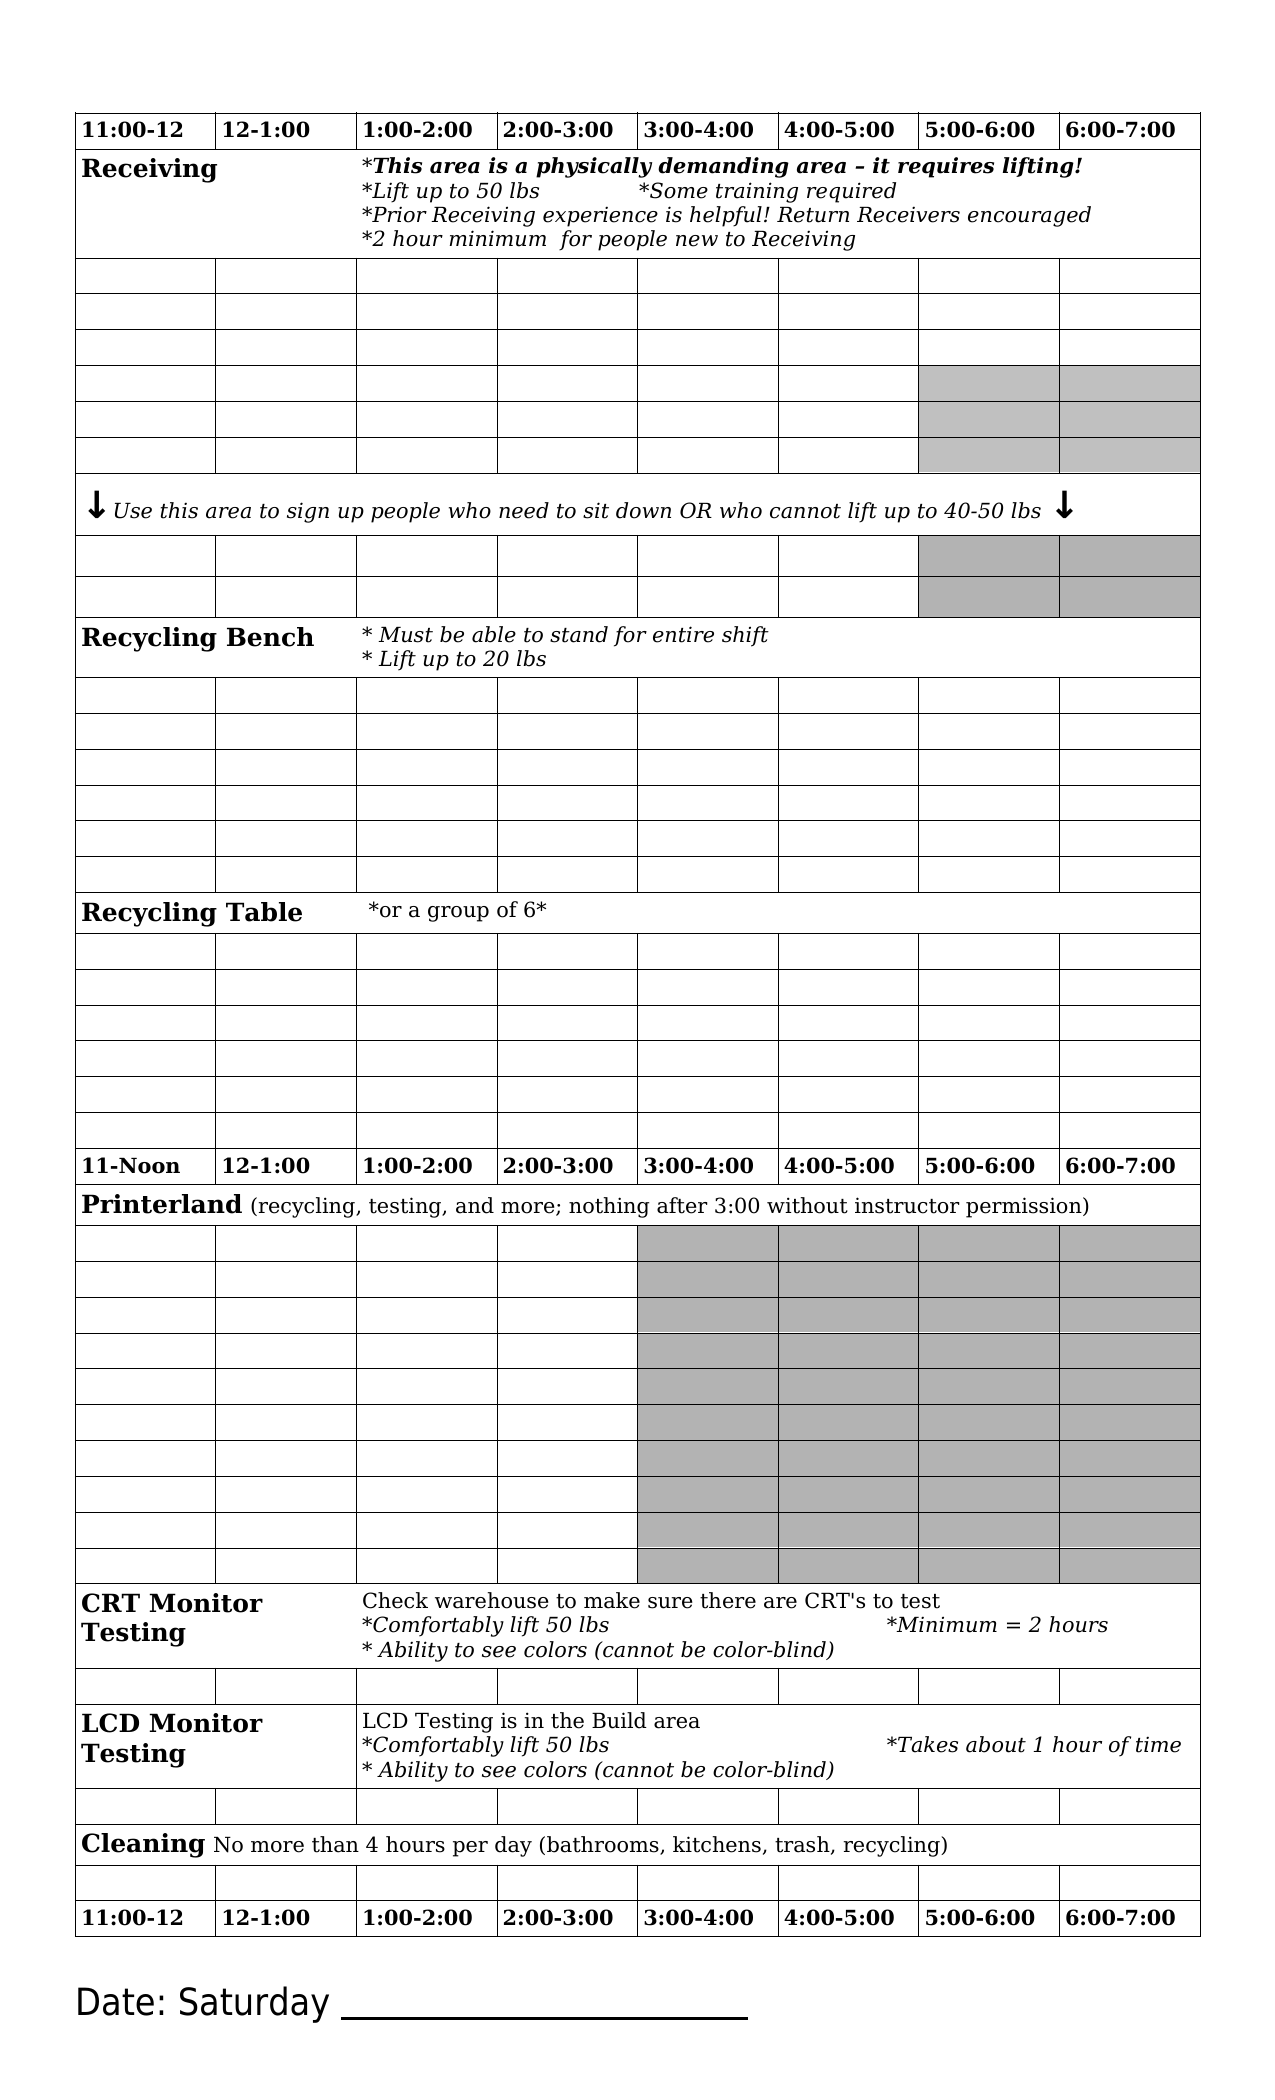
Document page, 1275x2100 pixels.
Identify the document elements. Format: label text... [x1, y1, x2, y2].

table_cell [779, 857, 918, 892]
table_cell [76, 1441, 215, 1476]
table_cell ↓Use this area to sign up people who need to sit down OR who cannot lift up to 40-50 lbs ↓ [76, 474, 1200, 535]
table_cell [76, 366, 215, 401]
table_cell LCD Testing is in the Build area *Comfortably lift 50 lbs *Takes about 1 hour of time * Ability to see colors (cannot be color-blind) [357, 1705, 1200, 1788]
table_cell [216, 1866, 356, 1900]
table_cell [498, 1298, 637, 1332]
table_cell 4:00-5:00 [779, 1901, 918, 1936]
table_cell [919, 1513, 1059, 1547]
table_cell [919, 1669, 1059, 1703]
table_header 3:00-4:00 [638, 114, 778, 148]
table_cell [1060, 1477, 1200, 1512]
table_cell [1060, 1549, 1200, 1583]
table_cell [76, 934, 215, 969]
table_cell [638, 970, 778, 1004]
table_cell [638, 678, 778, 713]
table_cell [216, 1334, 356, 1368]
table_cell [76, 294, 215, 329]
table_cell [638, 1513, 778, 1547]
table_cell [498, 1477, 637, 1512]
table_cell [498, 934, 637, 969]
table_cell [498, 857, 637, 892]
table_cell [76, 1789, 215, 1824]
table_cell [498, 330, 637, 365]
table_cell [76, 1477, 215, 1512]
table_cell [919, 1262, 1059, 1297]
table_cell [638, 1113, 778, 1148]
table_cell [919, 750, 1059, 784]
table_cell [1060, 1441, 1200, 1476]
table_cell [1060, 750, 1200, 784]
table_cell [498, 1405, 637, 1440]
table_cell [919, 934, 1059, 969]
table_cell [498, 294, 637, 329]
table_cell [1060, 330, 1200, 365]
table_cell [76, 1334, 215, 1368]
table_cell [76, 678, 215, 713]
table_cell [216, 402, 356, 437]
table_cell [779, 786, 918, 820]
table_cell [919, 678, 1059, 713]
table_cell [498, 1262, 637, 1297]
table_cell [357, 536, 497, 576]
table_cell [779, 1669, 918, 1703]
table_cell [919, 1077, 1059, 1112]
table_cell [638, 536, 778, 576]
table_cell [919, 402, 1059, 437]
table_cell [216, 786, 356, 820]
table_cell [357, 1441, 497, 1476]
table_cell [76, 1262, 215, 1297]
table_cell [357, 259, 497, 293]
table_cell [919, 1549, 1059, 1583]
table_cell [216, 1513, 356, 1547]
table_cell [919, 1789, 1059, 1824]
table_cell [357, 1006, 497, 1040]
table_cell [357, 1405, 497, 1440]
table_cell [1060, 294, 1200, 329]
table_cell [1060, 1789, 1200, 1824]
table_cell [216, 1113, 356, 1148]
table_cell [216, 1789, 356, 1824]
table_cell [779, 1441, 918, 1476]
table_cell [498, 536, 637, 576]
table_cell [919, 1226, 1059, 1261]
table_cell Cleaning No more than 4 hours per day (bathrooms, kitchens, trash, recycling) [76, 1825, 1200, 1864]
table_cell [357, 1077, 497, 1112]
table_cell [919, 536, 1059, 576]
table_cell [919, 786, 1059, 820]
table_cell [76, 1369, 215, 1404]
table_cell 1:00-2:00 [357, 1901, 497, 1936]
table_cell [498, 786, 637, 820]
table_cell [779, 1477, 918, 1512]
table_cell [498, 1006, 637, 1040]
table_cell [919, 577, 1059, 617]
table_cell [498, 438, 637, 472]
table_cell [1060, 934, 1200, 969]
table_cell [779, 1513, 918, 1547]
table_cell [919, 1334, 1059, 1368]
table_cell [1060, 678, 1200, 713]
table_cell [498, 678, 637, 713]
table_cell [638, 402, 778, 437]
table_cell [779, 1226, 918, 1261]
table_cell [357, 1866, 497, 1900]
table_cell [919, 821, 1059, 856]
table_cell 3:00-4:00 [638, 1901, 778, 1936]
table_cell [357, 577, 497, 617]
table_cell [919, 970, 1059, 1004]
table_cell [779, 438, 918, 472]
table_cell [216, 970, 356, 1004]
table_cell [1060, 1006, 1200, 1040]
table_cell [76, 1866, 215, 1900]
table_cell [638, 1405, 778, 1440]
table_cell [498, 1113, 637, 1148]
table_cell [1060, 259, 1200, 293]
table_cell [779, 1789, 918, 1824]
table_cell 2:00-3:00 [498, 1149, 637, 1184]
table_cell [638, 857, 778, 892]
table_cell 5:00-6:00 [919, 1149, 1059, 1184]
table_cell [357, 366, 497, 401]
table_cell [919, 1369, 1059, 1404]
table_cell [638, 259, 778, 293]
table_cell [216, 1262, 356, 1297]
table_cell [357, 678, 497, 713]
table_cell [76, 577, 215, 617]
table_cell [779, 366, 918, 401]
table_cell [216, 1441, 356, 1476]
table_cell [76, 821, 215, 856]
table_cell [357, 1477, 497, 1512]
table_cell [638, 1866, 778, 1900]
table_cell [357, 934, 497, 969]
table_cell Recycling Bench [76, 618, 356, 677]
table_cell [1060, 1298, 1200, 1332]
table_cell [779, 970, 918, 1004]
table_cell [357, 714, 497, 749]
table_cell [357, 1513, 497, 1547]
table_header 6:00-7:00 [1060, 114, 1200, 148]
table_cell [498, 1077, 637, 1112]
table_cell [76, 1298, 215, 1332]
table_cell [216, 1669, 356, 1703]
table_cell [216, 536, 356, 576]
table_cell [357, 402, 497, 437]
table_cell [76, 402, 215, 437]
table_cell [216, 438, 356, 472]
table_cell [638, 1441, 778, 1476]
table_cell [779, 1298, 918, 1332]
table_cell [76, 1549, 215, 1583]
table_cell [638, 1298, 778, 1332]
text Date: Saturday [75, 1980, 1200, 2024]
table_cell [779, 1549, 918, 1583]
table_cell [357, 294, 497, 329]
table_cell [919, 1113, 1059, 1148]
table_cell [779, 934, 918, 969]
table_cell [919, 259, 1059, 293]
table_cell [919, 330, 1059, 365]
table_cell [357, 1113, 497, 1148]
table_cell [1060, 1369, 1200, 1404]
table_cell [1060, 1226, 1200, 1261]
table_cell [498, 259, 637, 293]
table_cell [1060, 1513, 1200, 1547]
table_header 1:00-2:00 [357, 114, 497, 148]
table_cell [216, 714, 356, 749]
table_cell [76, 1513, 215, 1547]
table_cell [638, 1262, 778, 1297]
table_cell [76, 438, 215, 472]
table_cell [76, 857, 215, 892]
table_header 12-1:00 [216, 114, 356, 148]
table_cell [919, 857, 1059, 892]
table_cell [357, 1369, 497, 1404]
table_cell [498, 750, 637, 784]
table_cell [498, 970, 637, 1004]
table_cell [498, 366, 637, 401]
table_cell [357, 750, 497, 784]
table_cell [1060, 821, 1200, 856]
table_cell [216, 1369, 356, 1404]
table_cell [638, 1669, 778, 1703]
table_cell 4:00-5:00 [779, 1149, 918, 1184]
table_cell 6:00-7:00 [1060, 1901, 1200, 1936]
table_cell 3:00-4:00 [638, 1149, 778, 1184]
table_cell [357, 1262, 497, 1297]
table_cell [638, 1006, 778, 1040]
table_cell [1060, 714, 1200, 749]
table_cell [357, 1041, 497, 1076]
table_cell [216, 259, 356, 293]
table_cell *This area is a physically demanding area – it requires lifting! *Lift up to 50 lbs *Some training required *Prior Receiving experience is helpful! Return Receivers encouraged *2 hour minimum for people new to Receiving [356, 150, 1200, 257]
table_cell [216, 294, 356, 329]
table_cell [76, 1113, 215, 1148]
table_cell 11-Noon [76, 1149, 215, 1184]
table_cell [498, 1789, 637, 1824]
table_cell [638, 330, 778, 365]
table_cell [919, 294, 1059, 329]
table_cell CRT Monitor Testing [76, 1584, 356, 1668]
table_cell 1:00-2:00 [357, 1149, 497, 1184]
table_cell [919, 714, 1059, 749]
table_cell [76, 786, 215, 820]
table_cell [76, 750, 215, 784]
table_cell [638, 1369, 778, 1404]
table_cell [638, 294, 778, 329]
table_cell 12-1:00 [216, 1149, 356, 1184]
table_cell [1060, 970, 1200, 1004]
table_cell [498, 821, 637, 856]
table_cell [1060, 1041, 1200, 1076]
table_cell [779, 1006, 918, 1040]
table_cell [357, 821, 497, 856]
table_cell [638, 1077, 778, 1112]
table_cell [76, 536, 215, 576]
table_cell [498, 1226, 637, 1261]
table_cell [919, 1441, 1059, 1476]
table_cell [1060, 857, 1200, 892]
table_cell [216, 1226, 356, 1261]
table_cell [216, 1298, 356, 1332]
table_cell [498, 1369, 637, 1404]
table_header 5:00-6:00 [919, 114, 1059, 148]
table_cell [498, 1866, 637, 1900]
table_cell [357, 970, 497, 1004]
table_cell [216, 330, 356, 365]
table_cell [779, 750, 918, 784]
table_cell [1060, 1113, 1200, 1148]
table_cell [498, 714, 637, 749]
table_cell [779, 714, 918, 749]
table_cell 2:00-3:00 [498, 1901, 637, 1936]
table_cell [1060, 438, 1200, 472]
table_cell [357, 330, 497, 365]
table_cell [919, 1477, 1059, 1512]
table_cell [216, 1041, 356, 1076]
table_cell [638, 438, 778, 472]
table_cell [779, 577, 918, 617]
table_cell [498, 1669, 637, 1703]
table_cell [357, 786, 497, 820]
table_cell [638, 1041, 778, 1076]
table_cell 12-1:00 [216, 1901, 356, 1936]
table_cell [638, 1477, 778, 1512]
table_cell [76, 1226, 215, 1261]
table_cell [1060, 786, 1200, 820]
table_cell [1060, 577, 1200, 617]
table_cell [638, 366, 778, 401]
table_cell [779, 821, 918, 856]
table_cell [216, 857, 356, 892]
table_cell 6:00-7:00 [1060, 1149, 1200, 1184]
table_cell [357, 438, 497, 472]
table_cell [498, 1549, 637, 1583]
table_cell [498, 1513, 637, 1547]
table_cell [76, 970, 215, 1004]
table_cell [216, 577, 356, 617]
table_cell [1060, 1866, 1200, 1900]
table_cell [919, 366, 1059, 401]
table_cell [638, 1226, 778, 1261]
table_cell [76, 714, 215, 749]
table_cell [76, 259, 215, 293]
table_cell [76, 1006, 215, 1040]
table_cell [498, 402, 637, 437]
table_cell [919, 1298, 1059, 1332]
table_cell [216, 1477, 356, 1512]
table_cell [779, 1866, 918, 1900]
table_cell [216, 750, 356, 784]
table_cell [1060, 1669, 1200, 1703]
table_cell [779, 402, 918, 437]
table_cell LCD Monitor Testing [76, 1705, 356, 1788]
table_cell [216, 678, 356, 713]
table_cell [779, 1077, 918, 1112]
table_cell [919, 438, 1059, 472]
table_header 4:00-5:00 [779, 114, 918, 148]
table_cell [357, 1669, 497, 1703]
table_cell [919, 1866, 1059, 1900]
table_cell [779, 330, 918, 365]
table_cell [638, 577, 778, 617]
table_cell [1060, 536, 1200, 576]
table_cell [779, 1334, 918, 1368]
table_cell [216, 1405, 356, 1440]
table_cell Receiving [76, 150, 356, 257]
table_cell [357, 1226, 497, 1261]
table_cell [779, 1262, 918, 1297]
table_cell Check warehouse to make sure there are CRT's to test *Comfortably lift 50 lbs *Minimum = 2 hours * Ability to see colors (cannot be color-blind) [356, 1584, 1200, 1668]
table_cell [638, 1334, 778, 1368]
table_cell [638, 934, 778, 969]
table_cell [216, 821, 356, 856]
table_cell *or a group of 6* [356, 893, 1200, 933]
table_cell 5:00-6:00 [919, 1901, 1059, 1936]
table_cell [779, 1369, 918, 1404]
table_cell [1060, 1405, 1200, 1440]
table_cell [779, 536, 918, 576]
table_cell [498, 577, 637, 617]
table_cell [216, 1549, 356, 1583]
table_cell [1060, 1262, 1200, 1297]
table_cell [357, 1334, 497, 1368]
table_cell [779, 259, 918, 293]
table_cell [76, 1077, 215, 1112]
table_cell [216, 1077, 356, 1112]
table_cell [919, 1405, 1059, 1440]
table_cell [638, 750, 778, 784]
table_cell [779, 1041, 918, 1076]
table_header 2:00-3:00 [498, 114, 637, 148]
table_cell Recycling Table [76, 893, 356, 933]
table_cell [919, 1041, 1059, 1076]
table_cell [638, 714, 778, 749]
table_cell [1060, 1334, 1200, 1368]
table_cell [357, 1789, 497, 1824]
table_cell [357, 1549, 497, 1583]
table_cell [919, 1006, 1059, 1040]
table_cell [498, 1334, 637, 1368]
table_cell [357, 1298, 497, 1332]
table_cell 11:00-12 [76, 1901, 215, 1936]
table_cell [498, 1041, 637, 1076]
table_cell [779, 294, 918, 329]
table_cell [1060, 402, 1200, 437]
table_cell [76, 1405, 215, 1440]
table_cell [1060, 1077, 1200, 1112]
table_cell [779, 678, 918, 713]
table_cell [498, 1441, 637, 1476]
table_cell [638, 1549, 778, 1583]
table_cell [76, 1041, 215, 1076]
table_cell [1060, 366, 1200, 401]
table_cell * Must be able to stand for entire shift * Lift up to 20 lbs [356, 618, 1200, 677]
table_cell [638, 821, 778, 856]
table_header 11:00-12 [76, 114, 215, 148]
table_cell [216, 366, 356, 401]
table_cell [76, 1669, 215, 1703]
table_cell [779, 1405, 918, 1440]
table_cell [216, 934, 356, 969]
table_cell [779, 1113, 918, 1148]
table_cell Printerland (recycling, testing, and more; nothing after 3:00 without instructor permission) [76, 1185, 1200, 1225]
table_cell [357, 857, 497, 892]
table_cell [638, 1789, 778, 1824]
table_cell [76, 330, 215, 365]
table_cell [216, 1006, 356, 1040]
table_cell [638, 786, 778, 820]
